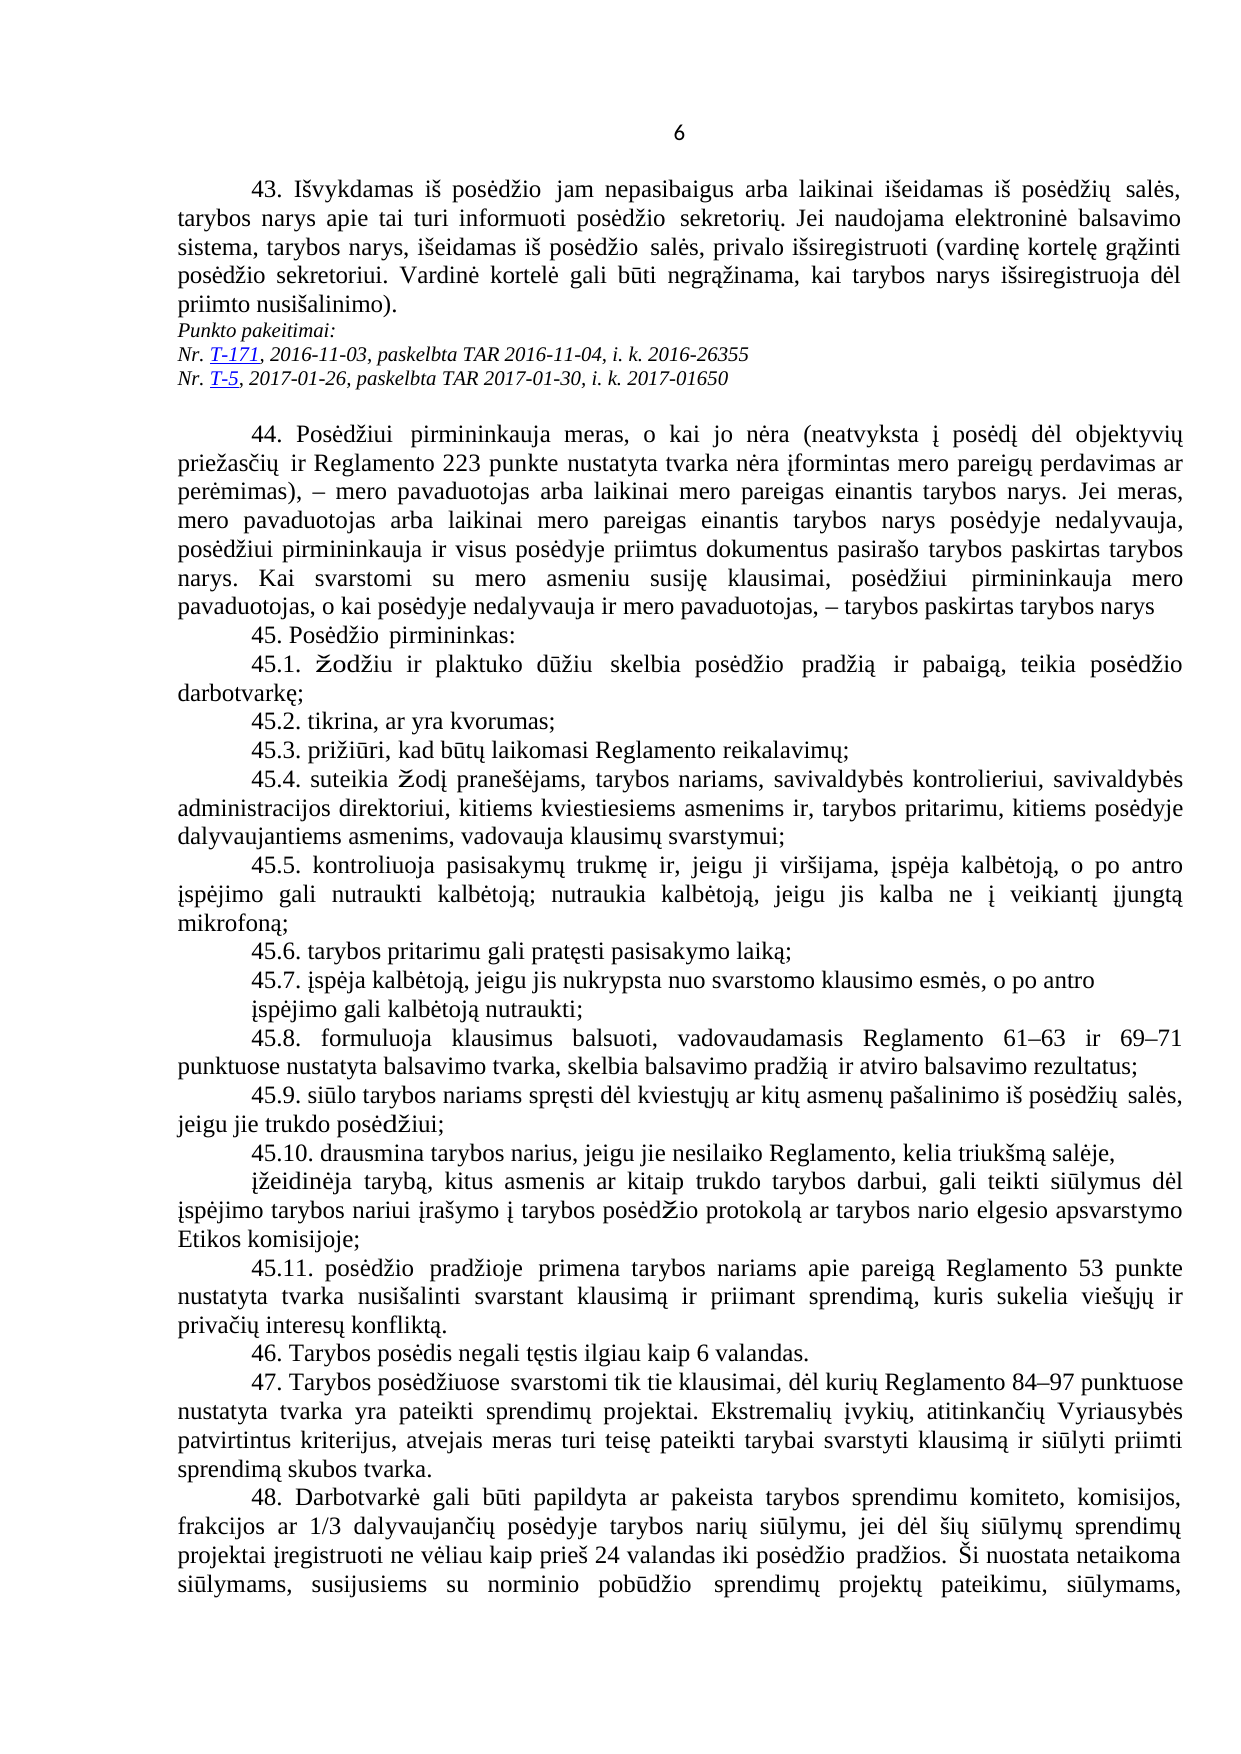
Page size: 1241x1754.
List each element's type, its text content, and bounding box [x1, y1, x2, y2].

text 45.10. drausmina tarybos narius, jeigu jie nesilaiko Reglamento, kelia triukšmą salėje, [177, 1138, 1183, 1166]
text 45.6. tarybos pritarimu gali pratęsti pasisakymo laiką; [177, 936, 1183, 965]
text 45.2. tikrina, ar yra kvorumas; [177, 706, 1183, 735]
text 43. Išvykdamas iš posėdžio jam nepasibaigus arba laikinai išeidamas iš posėdžių salės, tarybos narys apie tai turi informuoti posėdžio sekretorių. Jei naudojama elektroninė balsavimo sistema, tarybos narys, išeidamas iš posėdžio salės, privalo išsiregistruoti (vardinę kortelę grąžinti posėdžio sekretoriui. Vardinė kortelė gali būti negrąžinama, kai tarybos narys išsiregistruoja dėl priimto nusišalinimo). [177, 174, 1181, 318]
text 45.4. suteikia žodį pranešėjams, tarybos nariams, savivaldybės kontrolieriui, savivaldybės administracijos direktoriui, kitiems kviestiesiems asmenims ir, tarybos pritarimu, kitiems posėdyje dalyvaujantiems asmenims, vadovauja klausimų svarstymui; [177, 764, 1183, 850]
text Nr. T-5, 2017-01-26, paskelbta TAR 2017-01-30, i. k. 2017-01650 [177, 366, 1181, 390]
text 45.5. kontroliuoja pasisakymų trukmę ir, jeigu ji viršijama, įspėja kalbėtoją, o po antro įspėjimo gali nutraukti kalbėtoją; nutraukia kalbėtoją, jeigu jis kalba ne į veikiantį įjungtą mikrofoną; [177, 850, 1183, 936]
text 45.11. posėdžio pradžioje primena tarybos nariams apie pareigą Reglamento 53 punkte nustatyta tvarka nusišalinti svarstant klausimą ir priimant sprendimą, kuris sukelia viešųjų ir privačių interesų konfliktą. [177, 1253, 1183, 1339]
text Punkto pakeitimai: [177, 318, 1181, 342]
text 45.7. įspėja kalbėtoją, jeigu jis nukrypsta nuo svarstomo klausimo esmės, o po antro [177, 965, 1183, 994]
text 47. Tarybos posėdžiuose svarstomi tik tie klausimai, dėl kurių Reglamento 84–97 punktuose nustatyta tvarka yra pateikti sprendimų projektai. Ekstremalių įvykių, atitinkančių Vyriausybės patvirtintus kriterijus, atvejais meras turi teisę pateikti tarybai svarstyti klausimą ir siūlyti priimti sprendimą skubos tvarka. [177, 1367, 1183, 1482]
text įspėjimo gali kalbėtoją nutraukti; [177, 994, 1183, 1023]
text 45. Posėdžio pirmininkas: [177, 620, 1183, 649]
text įžeidinėja tarybą, kitus asmenis ar kitaip trukdo tarybos darbui, gali teikti siūlymus dėl įspėjimo tarybos nariui įrašymo į tarybos posėdžio protokolą ar tarybos nario elgesio apsvarstymo Etikos komisijoje; [177, 1166, 1183, 1253]
text 45.1. žodžiu ir plaktuko dūžiu skelbia posėdžio pradžią ir pabaigą, teikia posėdžio darbotvarkę; [177, 649, 1183, 706]
text 48. Darbotvarkė gali būti papildyta ar pakeista tarybos sprendimu komiteto, komisijos, frakcijos ar 1/3 dalyvaujančių posėdyje tarybos narių siūlymu, jei dėl šių siūlymų sprendimų projektai įregistruoti ne vėliau kaip prieš 24 valandas iki posėdžio pradžios. Ši nuostata netaikoma siūlymams, susijusiems su norminio pobūdžio sprendimų projektų pateikimu, siūlymams, [177, 1482, 1181, 1597]
text 45.3. prižiūri, kad būtų laikomasi Reglamento reikalavimų; [177, 735, 1183, 764]
text 44. Posėdžiui pirmininkauja meras, o kai jo nėra (neatvyksta į posėdį dėl objektyvių priežasčių ir Reglamento 223 punkte nustatyta tvarka nėra įformintas mero pareigų perdavimas ar perėmimas), – mero pavaduotojas arba laikinai mero pareigas einantis tarybos narys. Jei meras, mero pavaduotojas arba laikinai mero pareigas einantis tarybos narys posėdyje nedalyvauja, posėdžiui pirmininkauja ir visus posėdyje priimtus dokumentus pasirašo tarybos paskirtas tarybos narys. Kai svarstomi su mero asmeniu susiję klausimai, posėdžiui pirmininkauja mero pavaduotojas, o kai posėdyje nedalyvauja ir mero pavaduotojas, – tarybos paskirtas tarybos narys [177, 419, 1183, 620]
text Nr. T-171, 2016-11-03, paskelbta TAR 2016-11-04, i. k. 2016-26355 [177, 342, 1181, 366]
text 46. Tarybos posėdis negali tęstis ilgiau kaip 6 valandas. [177, 1339, 1183, 1367]
text 45.8. formuluoja klausimus balsuoti, vadovaudamasis Reglamento 61–63 ir 69–71 punktuose nustatyta balsavimo tvarka, skelbia balsavimo pradžią ir atviro balsavimo rezultatus; [177, 1023, 1183, 1080]
text 45.9. siūlo tarybos nariams spręsti dėl kviestųjų ar kitų asmenų pašalinimo iš posėdžių salės, jeigu jie trukdo posėdžiui; [177, 1080, 1183, 1138]
